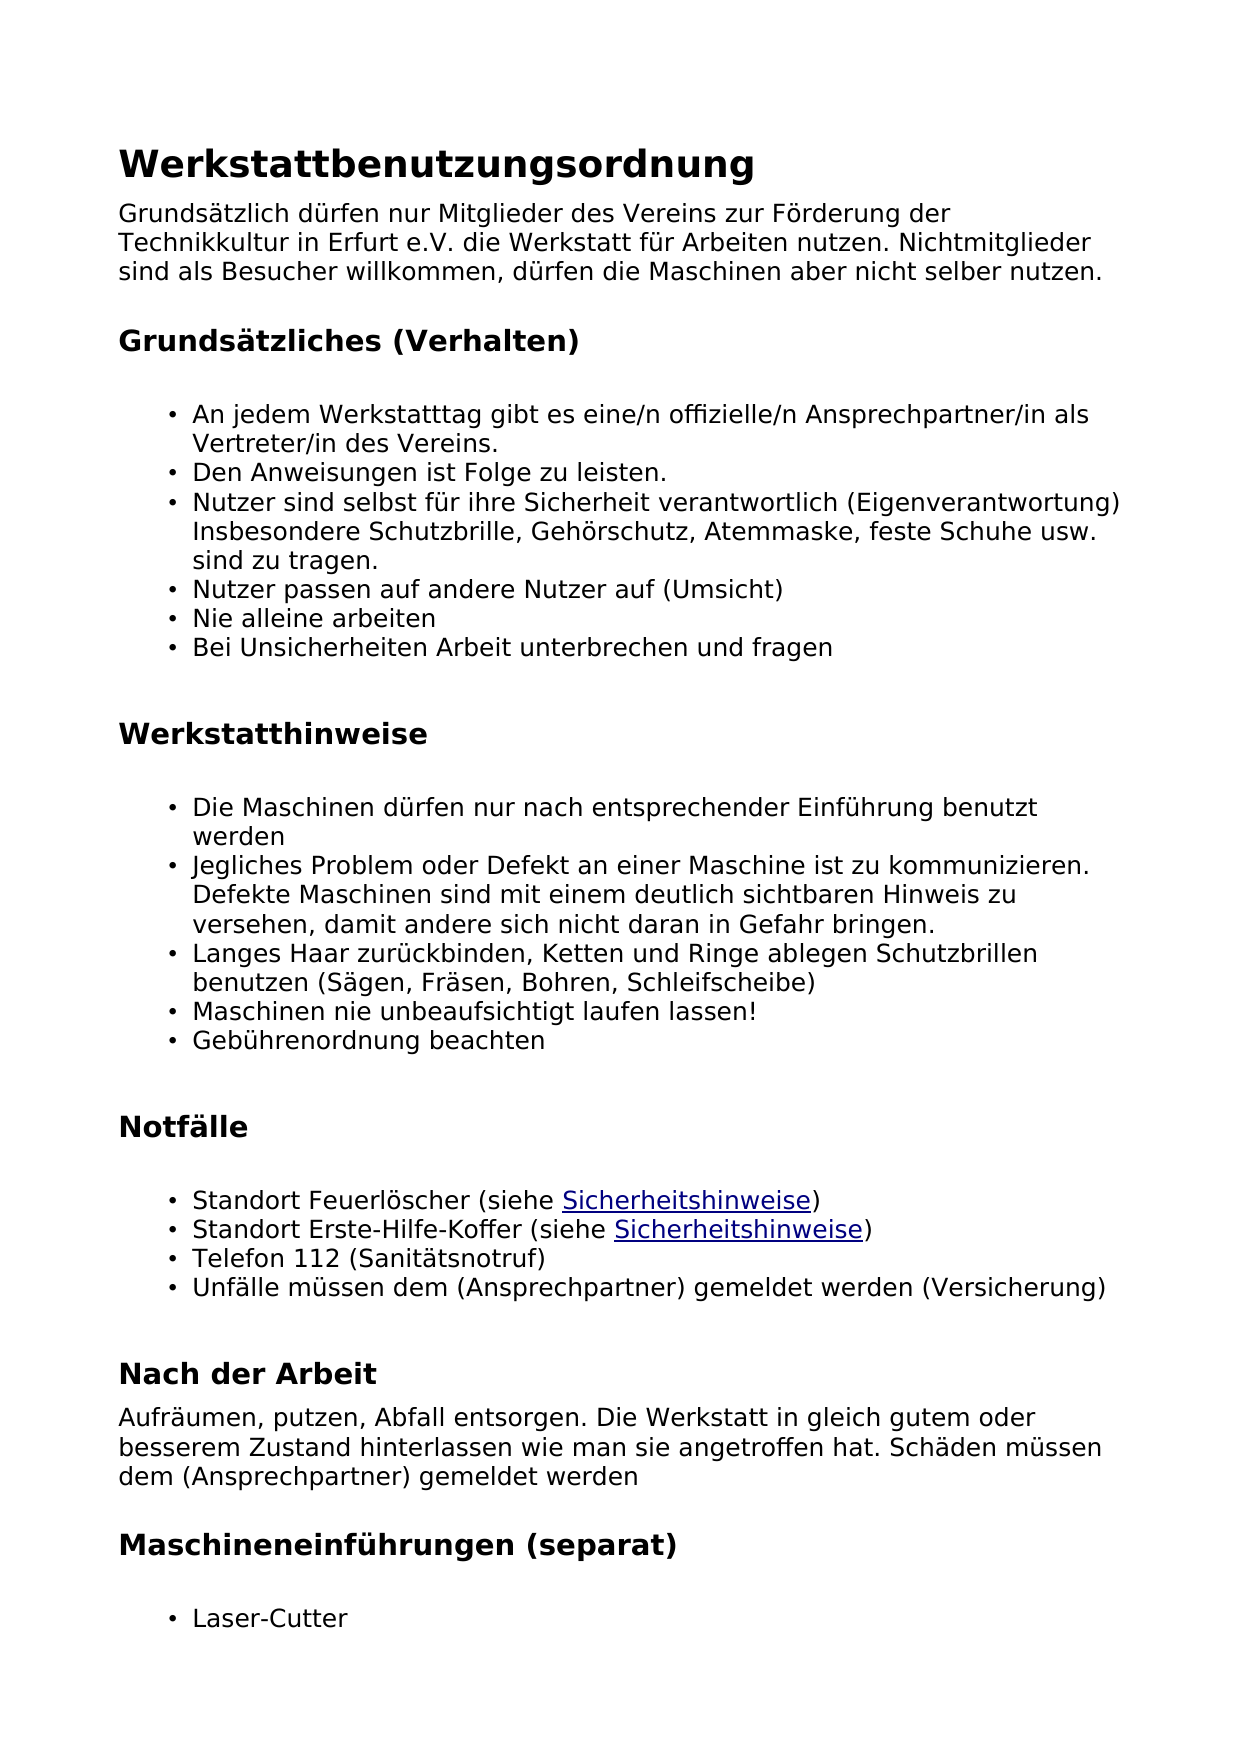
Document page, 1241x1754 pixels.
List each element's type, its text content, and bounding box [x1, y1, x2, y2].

list Jegliches Problem oder Defekt an einer Maschine ist zu kommunizieren. Defekte Maschinen sind mit einem deutlich sichtbaren Hinweis zu versehen, damit andere sich nicht daran in Gefahr bringen. [177, 851, 1122, 939]
list Telefon 112 (Sanitätsnotruf) [177, 1244, 1122, 1273]
text Grundsätzlich dürfen nur Mitglieder des Vereins zur Förderung der Technikkultur in Erfurt e.V. die Werkstatt für Arbeiten nutzen. Nichtmitglieder sind als Besucher willkommen, dürfen die Maschinen aber nicht selber nutzen. [118, 199, 1122, 287]
list Laser-Cutter [177, 1604, 1122, 1634]
subtitle Werkstattbenutzungsordnung [118, 143, 1122, 187]
text Aufräumen, putzen, Abfall entsorgen. Die Werkstatt in gleich gutem oder besserem Zustand hinterlassen wie man sie angetroffen hat. Schäden müssen dem (Ansprechpartner) gemeldet werden [118, 1404, 1122, 1491]
subtitle Nach der Arbeit [118, 1357, 1122, 1391]
list Maschinen nie unbeaufsichtigt laufen lassen! [177, 997, 1122, 1026]
list Langes Haar zurückbinden, Ketten und Ringe ablegen Schutzbrillen benutzen (Sägen, Fräsen, Bohren, Schleifscheibe) [177, 939, 1122, 997]
list Standort Erste-Hilfe-Koffer (siehe Sicherheitshinweise) [177, 1215, 1122, 1244]
list Die Maschinen dürfen nur nach entsprechender Einführung benutzt werden [177, 793, 1122, 851]
subtitle Notfälle [118, 1110, 1122, 1144]
list Nie alleine arbeiten [177, 604, 1122, 633]
subtitle Grundsätzliches (Verhalten) [118, 324, 1122, 358]
list Unfälle müssen dem (Ansprechpartner) gemeldet werden (Versicherung) [177, 1273, 1122, 1303]
list Nutzer passen auf andere Nutzer auf (Umsicht) [177, 575, 1122, 604]
list Den Anweisungen ist Folge zu leisten. [177, 458, 1122, 488]
list An jedem Werkstatttag gibt es eine/n offizielle/n Ansprechpartner/in als Vertreter/in des Vereins. [177, 400, 1122, 458]
subtitle Maschineneinführungen (separat) [118, 1529, 1122, 1563]
list Nutzer sind selbst für ihre Sicherheit verantwortlich (Eigenverantwortung) Insbesondere Schutzbrille, Gehörschutz, Atemmaske, feste Schuhe usw. sind zu tragen. [177, 488, 1122, 575]
list Standort Feuerlöscher (siehe Sicherheitshinweise) [177, 1186, 1122, 1215]
list Bei Unsicherheiten Arbeit unterbrechen und fragen [177, 633, 1122, 663]
list Gebührenordnung beachten [177, 1026, 1122, 1056]
subtitle Werkstatthinweise [118, 717, 1122, 751]
